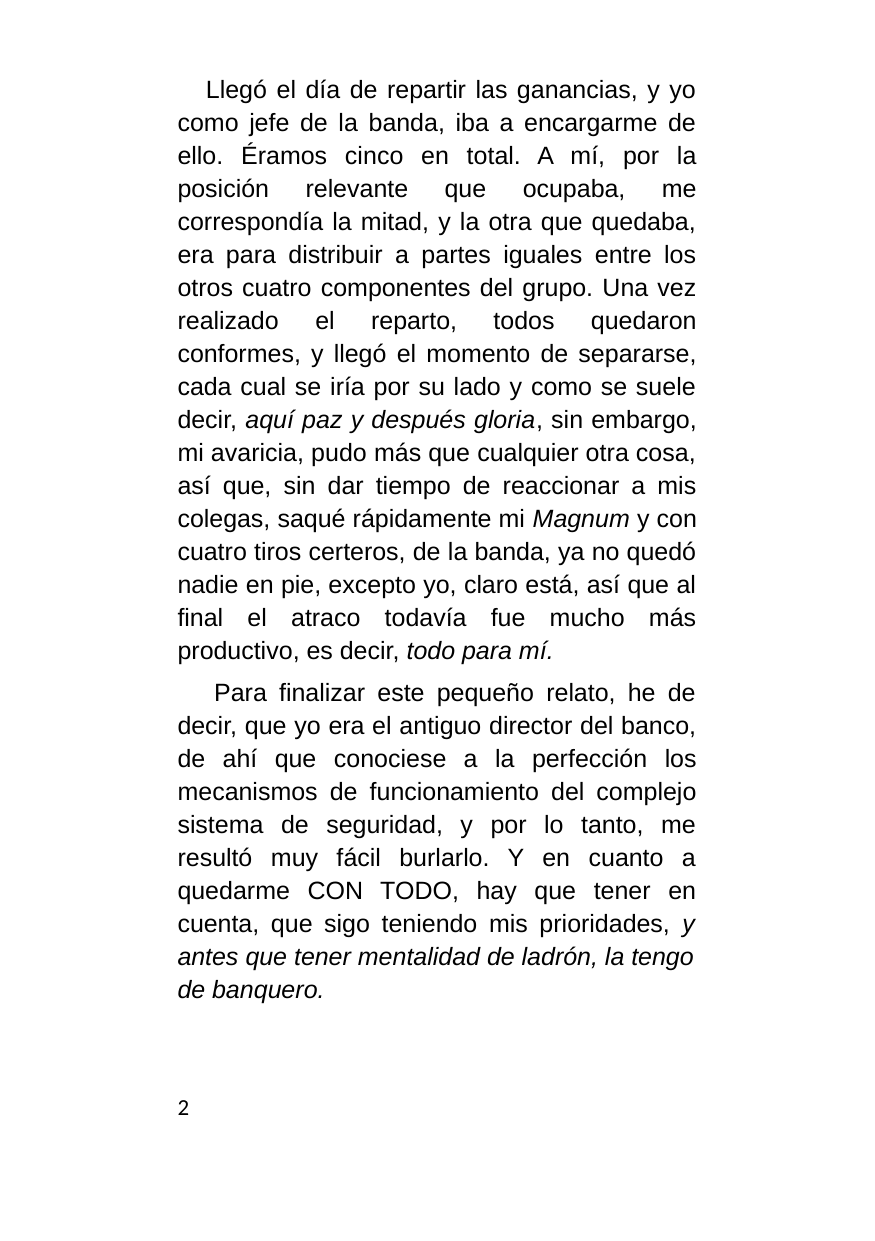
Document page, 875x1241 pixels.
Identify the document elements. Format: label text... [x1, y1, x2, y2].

text Llegó el día de repartir las ganancias, y yo como jefe de la banda, iba a encargarme de ello. Éramos cinco en total. A mí, por la posición relevante que ocupaba, me correspondía la mitad, y la otra que quedaba, era para distribuir a partes iguales entre los otros cuatro componentes del grupo. Una vez realizado el reparto, todos quedaron conformes, y llegó el momento de separarse, cada cual se iría por su lado y como se suele decir, aquí paz y después gloria, sin embargo, mi avaricia, pudo más que cualquier otra cosa, así que, sin dar tiempo de reaccionar a mis colegas, saqué rápidamente mi Magnum y con cuatro tiros certeros, de la banda, ya no quedó nadie en pie, excepto yo, claro está, así que al final el atraco todavía fue mucho más productivo, es decir, todo para mí. [177, 75, 697, 665]
text Para finalizar este pequeño relato, he de decir, que yo era el antiguo director del banco, de ahí que conociese a la perfección los mecanismos de funcionamiento del complejo sistema de seguridad, y por lo tanto, me resultó muy fácil burlarlo. Y en cuanto a quedarme CON TODO, hay que tener en cuenta, que sigo teniendo mis prioridades, y antes que tener mentalidad de ladrón, la tengo de banquero. [177, 678, 697, 1004]
